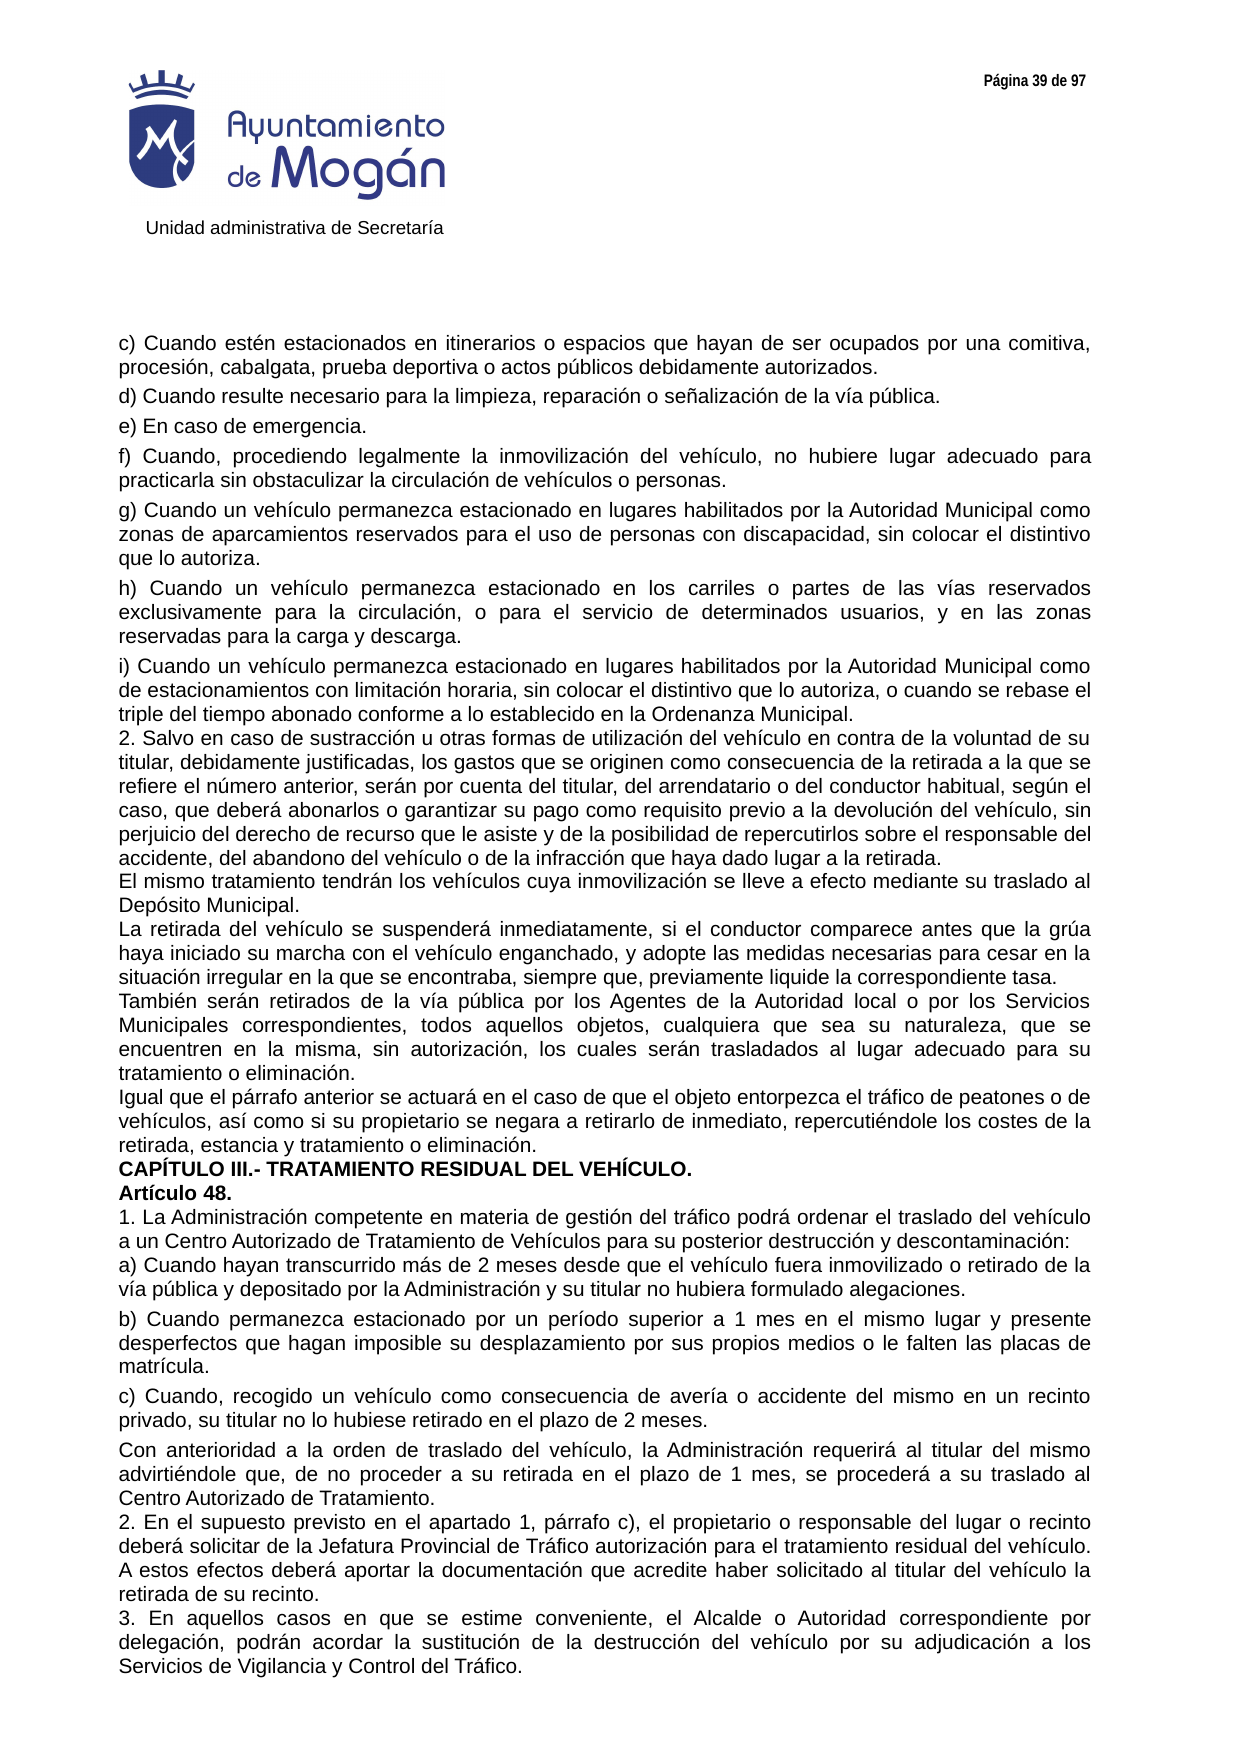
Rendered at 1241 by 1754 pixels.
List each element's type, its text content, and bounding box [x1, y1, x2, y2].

text b) Cuando permanezca estacionado por un período superior a 1 mes en el mismo lugar y presente desperfectos que hagan imposible su desplazamiento por sus propios medios o le falten las placas de matrícula. [118, 1306, 1092, 1378]
text 2. En el supuesto previsto en el apartado 1, párrafo c), el propietario o responsable del lugar o recinto deberá solicitar de la Jefatura Provincial de Tráfico autorización para el tratamiento residual del vehículo. A estos efectos deberá aportar la documentación que acredite haber solicitado al titular del vehículo la retirada de su recinto. [118, 1510, 1092, 1606]
text Con anterioridad a la orden de traslado del vehículo, la Administración requerirá al titular del mismo advirtiéndole que, de no proceder a su retirada en el plazo de 1 mes, se procederá a su traslado al Centro Autorizado de Tratamiento. [118, 1438, 1092, 1510]
text Artículo 48. [118, 1181, 1092, 1205]
text También serán retirados de la vía pública por los Agentes de la Autoridad local o por los Servicios Municipales correspondientes, todos aquellos objetos, cualquiera que sea su naturaleza, que se encuentren en la misma, sin autorización, los cuales serán trasladados al lugar adecuado para su tratamiento o eliminación. [118, 989, 1092, 1085]
text e) En caso de emergencia. [118, 414, 1092, 438]
picture [128, 70, 445, 206]
text a) Cuando hayan transcurrido más de 2 meses desde que el vehículo fuera inmovilizado o retirado de la vía pública y depositado por la Administración y su titular no hubiera formulado alegaciones. [118, 1253, 1092, 1301]
text La retirada del vehículo se suspenderá inmediatamente, si el conductor comparece antes que la grúa haya iniciado su marcha con el vehículo enganchado, y adopte las medidas necesarias para cesar en la situación irregular en la que se encontraba, siempre que, previamente liquide la correspondiente tasa. [118, 917, 1092, 989]
text 1. La Administración competente en materia de gestión del tráfico podrá ordenar el traslado del vehículo a un Centro Autorizado de Tratamiento de Vehículos para su posterior destrucción y descontaminación: [118, 1205, 1092, 1253]
text 2. Salvo en caso de sustracción u otras formas de utilización del vehículo en contra de la voluntad de su titular, debidamente justificadas, los gastos que se originen como consecuencia de la retirada a la que se refiere el número anterior, serán por cuenta del titular, del arrendatario o del conductor habitual, según el caso, que deberá abonarlos o garantizar su pago como requisito previo a la devolución del vehículo, sin perjuicio del derecho de recurso que le asiste y de la posibilidad de repercutirlos sobre el responsable del accidente, del abandono del vehículo o de la infracción que haya dado lugar a la retirada. [118, 726, 1092, 869]
text c) Cuando estén estacionados en itinerarios o espacios que hayan de ser ocupados por una comitiva, procesión, cabalgata, prueba deportiva o actos públicos debidamente autorizados. [118, 331, 1092, 378]
text i) Cuando un vehículo permanezca estacionado en lugares habilitados por la Autoridad Municipal como de estacionamientos con limitación horaria, sin colocar el distintivo que lo autoriza, o cuando se rebase el triple del tiempo abonado conforme a lo establecido en la Ordenanza Municipal. [118, 654, 1092, 726]
text El mismo tratamiento tendrán los vehículos cuya inmovilización se lleve a efecto mediante su traslado al Depósito Municipal. [118, 869, 1092, 917]
text f) Cuando, procediendo legalmente la inmovilización del vehículo, no hubiere lugar adecuado para practicarla sin obstaculizar la circulación de vehículos o personas. [118, 444, 1092, 492]
text h) Cuando un vehículo permanezca estacionado en los carriles o partes de las vías reservados exclusivamente para la circulación, o para el servicio de determinados usuarios, y en las zonas reservadas para la carga y descarga. [118, 576, 1092, 648]
text c) Cuando, recogido un vehículo como consecuencia de avería o accidente del mismo en un recinto privado, su titular no lo hubiese retirado en el plazo de 2 meses. [118, 1384, 1092, 1432]
text d) Cuando resulte necesario para la limpieza, reparación o señalización de la vía pública. [118, 384, 1092, 408]
text CAPÍTULO III.- TRATAMIENTO RESIDUAL DEL VEHÍCULO. [118, 1157, 1092, 1181]
text Igual que el párrafo anterior se actuará en el caso de que el objeto entorpezca el tráfico de peatones o de vehículos, así como si su propietario se negara a retirarlo de inmediato, repercutiéndole los costes de la retirada, estancia y tratamiento o eliminación. [118, 1085, 1092, 1157]
text g) Cuando un vehículo permanezca estacionado en lugares habilitados por la Autoridad Municipal como zonas de aparcamientos reservados para el uso de personas con discapacidad, sin colocar el distintivo que lo autoriza. [118, 498, 1092, 570]
text 3. En aquellos casos en que se estime conveniente, el Alcalde o Autoridad correspondiente por delegación, podrán acordar la sustitución de la destrucción del vehículo por su adjudicación a los Servicios de Vigilancia y Control del Tráfico. [118, 1606, 1092, 1678]
